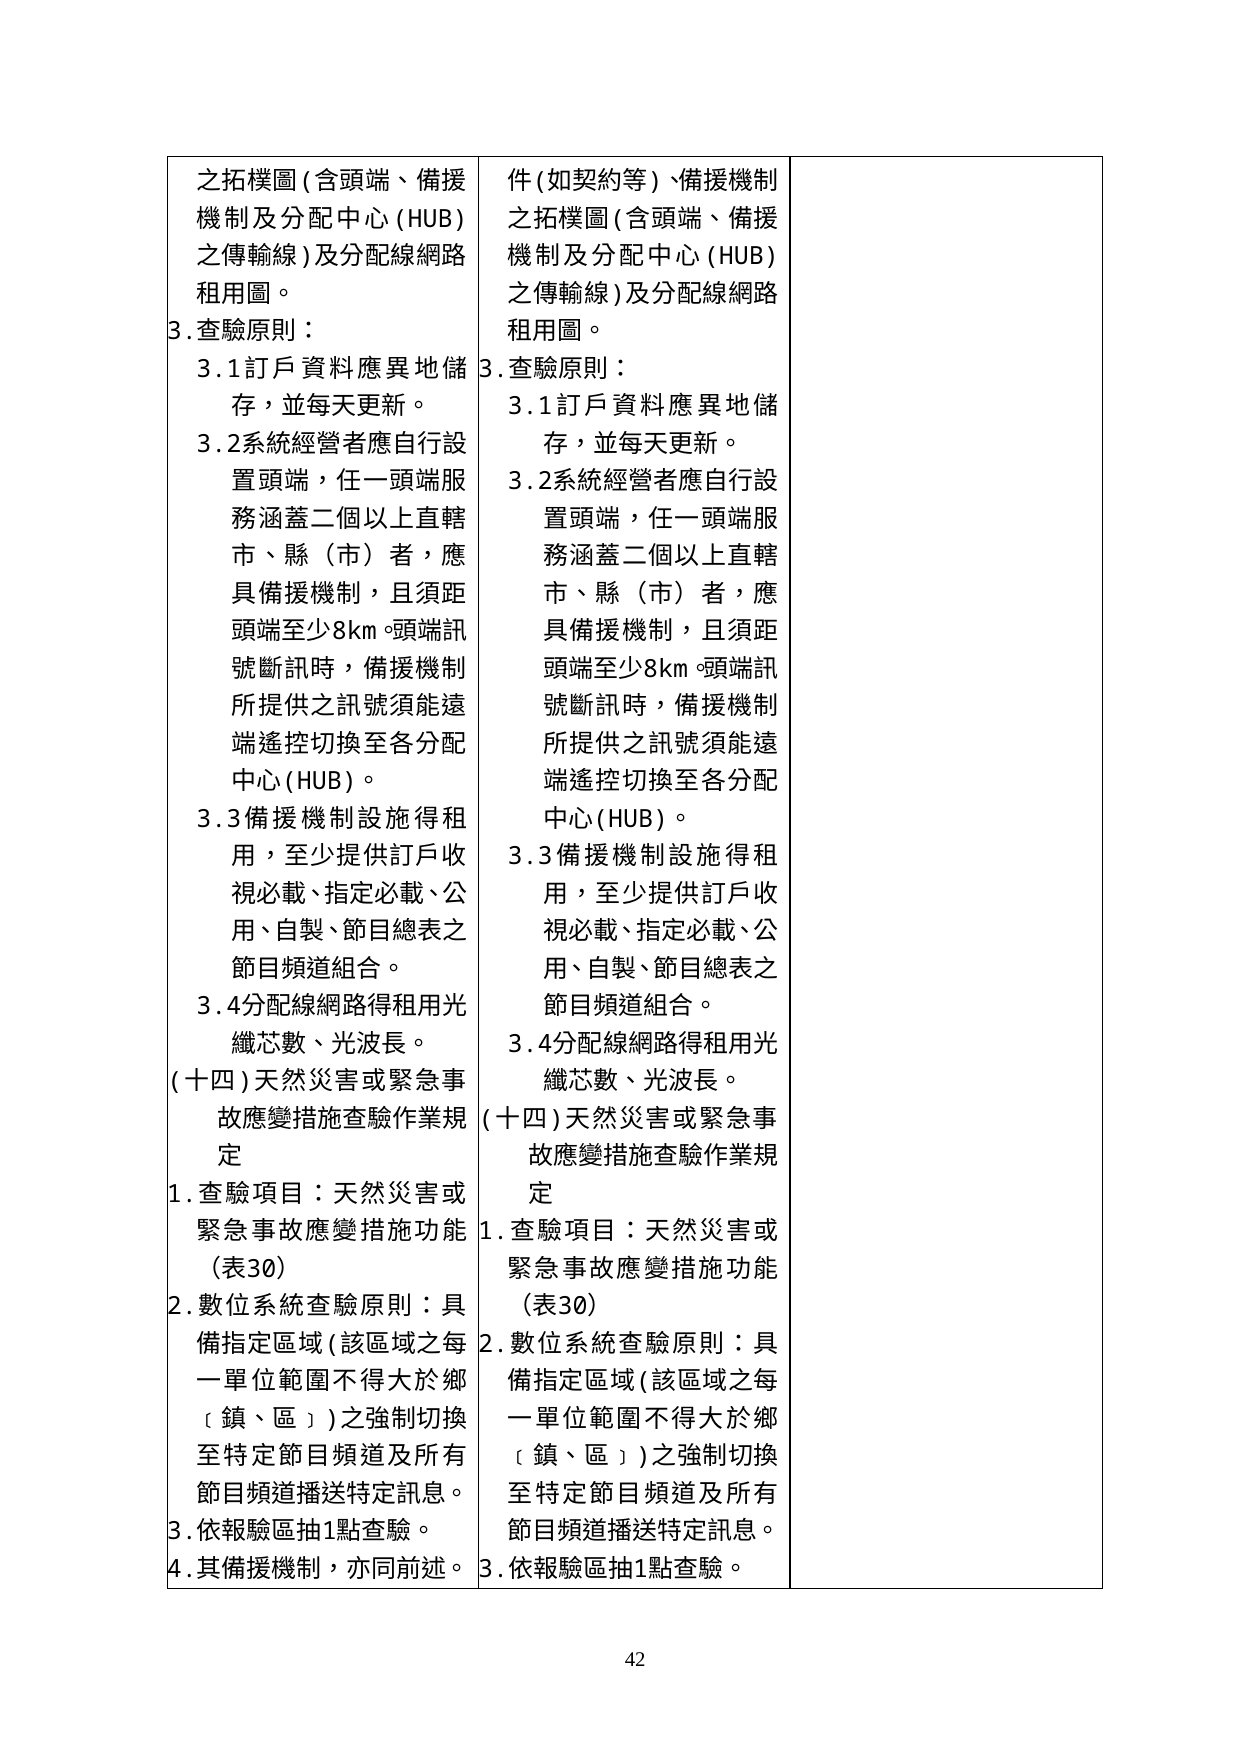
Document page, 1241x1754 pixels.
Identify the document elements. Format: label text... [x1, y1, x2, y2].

table_cell [791, 157, 1102, 1588]
table_cell 之拓樸圖(含頭端、備援機制及分配中心(HUB)之傳輸線)及分配線網路租用圖。 3.查驗原則： 3.1訂戶資料應異地儲存，並每天更新。 3.2系統經營者應自行設置頭端，任一頭端服務涵蓋二個以上直轄市、縣（市）者，應具備援機制，且須距頭端至少8km。頭端訊號斷訊時，備援機制所提供之訊號須能遠端遙控切換至各分配中心(HUB)。 3.3備援機制設施得租用，至少提供訂戶收視必載、指定必載、公用、自製、節目總表之節目頻道組合。 3.4分配線網路得租用光纖芯數、光波長。 (十四)天然災害或緊急事故應變措施查驗作業規定 1.查驗項目：天然災害或緊急事故應變措施功能（表30） 2.數位系統查驗原則：具備指定區域(該區域之每一單位範圍不得大於鄉﹝鎮、區﹞)之強制切換至特定節目頻道及所有節目頻道播送特定訊息。 3.依報驗區抽1點查驗。 4.其備援機制，亦同前述。 [168, 157, 478, 1588]
table_cell 件(如契約等)、備援機制之拓樸圖(含頭端、備援機制及分配中心(HUB)之傳輸線)及分配線網路租用圖。 3.查驗原則： 3.1訂戶資料應異地儲存，並每天更新。 3.2系統經營者應自行設置頭端，任一頭端服務涵蓋二個以上直轄市、縣（市）者，應具備援機制，且須距頭端至少8km。頭端訊號斷訊時，備援機制所提供之訊號須能遠端遙控切換至各分配中心(HUB)。 3.3備援機制設施得租用，至少提供訂戶收視必載、指定必載、公用、自製、節目總表之節目頻道組合。 3.4分配線網路得租用光纖芯數、光波長。 (十四)天然災害或緊急事故應變措施查驗作業規定 1.查驗項目：天然災害或緊急事故應變措施功能（表30） 2.數位系統查驗原則：具備指定區域(該區域之每一單位範圍不得大於鄉﹝鎮、區﹞)之強制切換至特定節目頻道及所有節目頻道播送特定訊息。 3.依報驗區抽1點查驗。 [479, 157, 789, 1588]
